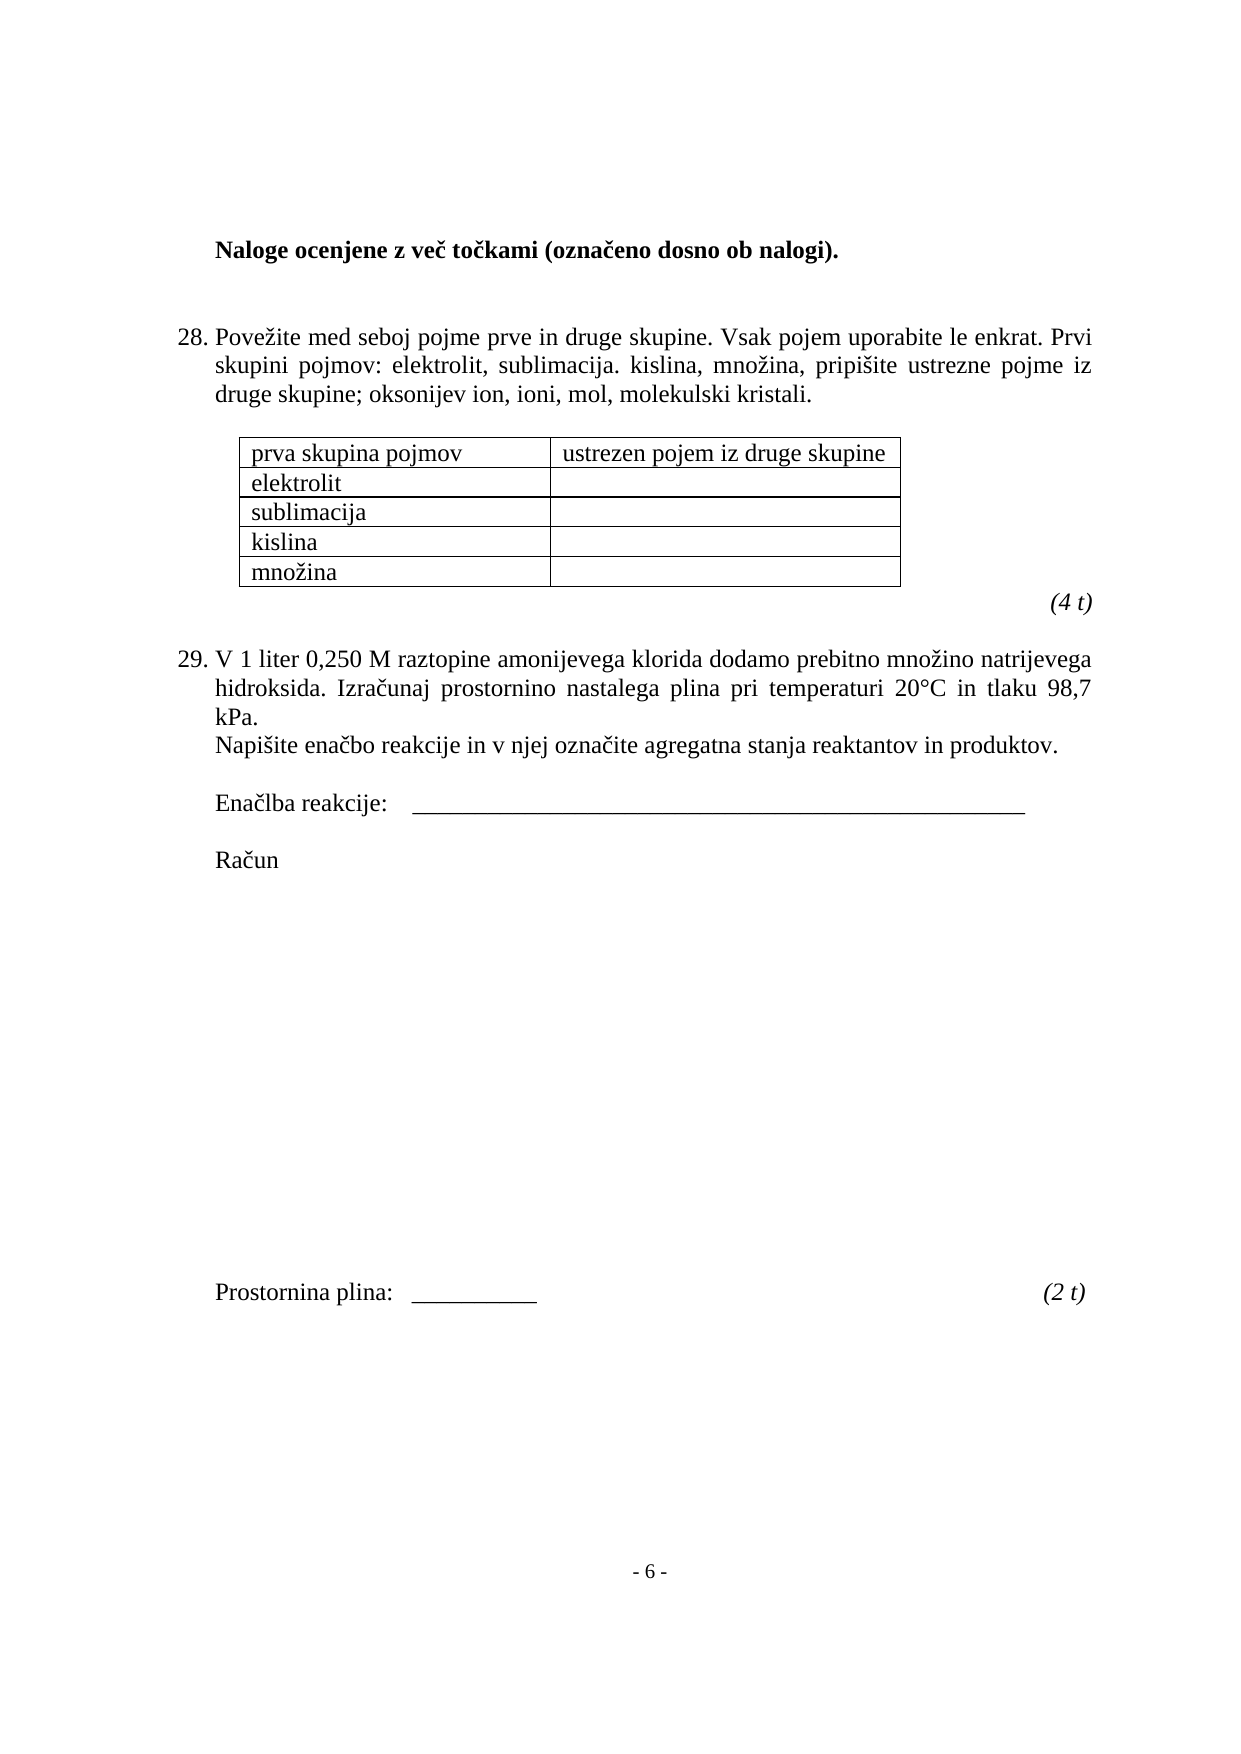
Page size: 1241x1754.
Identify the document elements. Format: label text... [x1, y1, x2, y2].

text Račun [215, 846, 1092, 874]
table_cell [551, 527, 900, 556]
list V 1 liter 0,250 M raztopine amonijevega klorida dodamo prebitno množino natrijevega hidroksida. Izračunaj prostornino nastalega plina pri temperaturi 20°C in tlaku 98,7 kPa. [177, 644, 1092, 731]
table_cell [551, 557, 900, 586]
table_cell kislina [240, 527, 550, 556]
text (4 t) [177, 587, 1092, 616]
table_cell množina [240, 557, 550, 586]
text Prostornina plina: __________ (2 t) [215, 1277, 1092, 1306]
list Povežite med seboj pojme prve in druge skupine. Vsak pojem uporabite le enkrat. Prvi skupini pojmov: elektrolit, sublimacija. kislina, množina, pripišite ustrezne pojme iz druge skupine; oksonijev ion, ioni, mol, molekulski kristali. [177, 322, 1092, 408]
table_header prva skupina pojmov [240, 438, 550, 467]
table_cell sublimacija [240, 498, 550, 526]
table_cell elektrolit [240, 468, 550, 496]
table_cell [551, 498, 900, 526]
text Napišite enačbo reakcije in v njej označite agregatna stanja reaktantov in produktov. [215, 731, 1092, 759]
table_cell [551, 468, 900, 496]
text Naloge ocenjene z več točkami (označeno dosno ob nalogi). [215, 236, 1092, 264]
text Enačlba reakcije: _________________________________________________ [215, 788, 1092, 817]
table_header ustrezen pojem iz druge skupine [551, 438, 900, 467]
